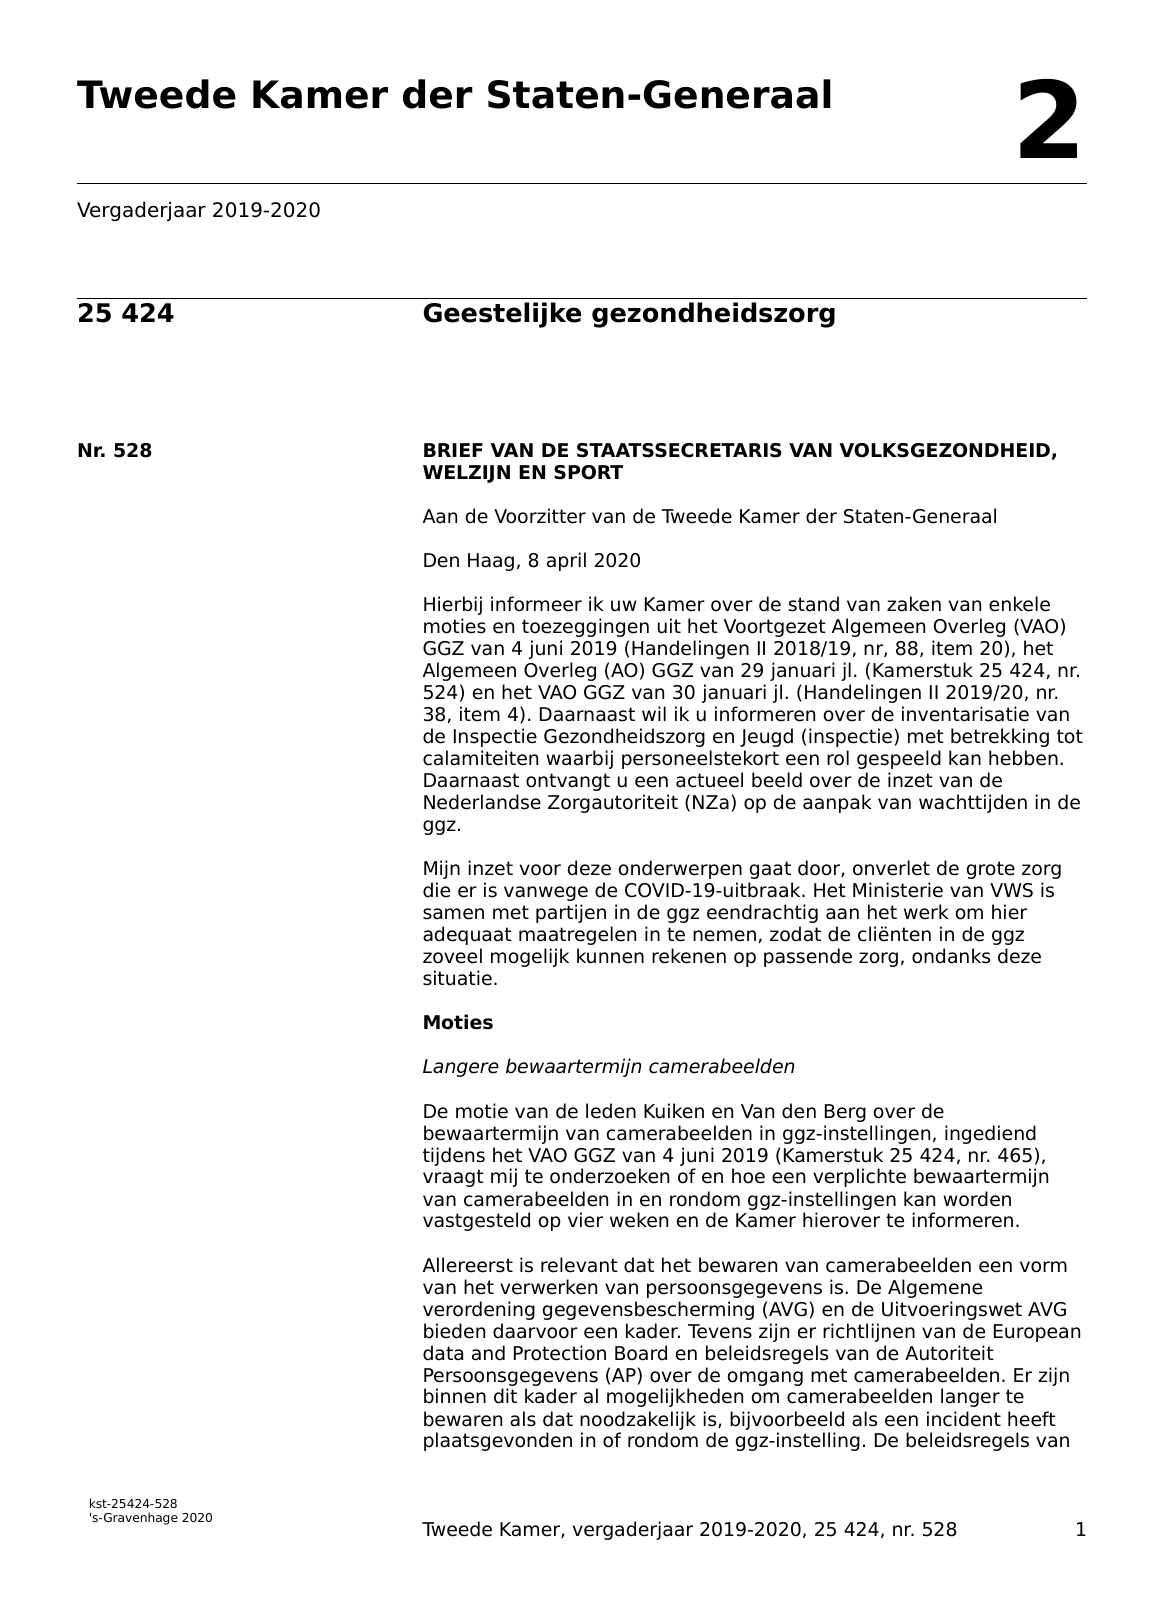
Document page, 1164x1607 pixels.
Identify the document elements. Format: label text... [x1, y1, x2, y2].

text Mijn inzet voor deze onderwerpen gaat door, onverlet de grote zorg die er is vanwege de COVID-19-uitbraak. Het Ministerie van VWS is samen met partijen in de ggz eendrachtig aan het werk om hier adequaat maatregelen in te nemen, zodat de cliënten in de ggz zoveel mogelijk kunnen rekenen op passende zorg, ondanks deze situatie. [422, 858, 1087, 990]
text Aan de Voorzitter van de Tweede Kamer der Staten-Generaal [422, 506, 1087, 528]
subtitle Langere bewaartermijn camerabeelden [422, 1056, 1087, 1078]
text 's-Gravenhage 2020 [88, 1511, 323, 1525]
text Den Haag, 8 april 2020 [422, 550, 1087, 572]
table_cell Vergaderjaar 2019-2020 [77, 184, 1087, 298]
text Hierbij informeer ik uw Kamer over de stand van zaken van enkele moties en toezeggingen uit het Voortgezet Algemeen Overleg (VAO) GGZ van 4 juni 2019 (Handelingen II 2018/19, nr, 88, item 20), het Algemeen Overleg (AO) GGZ van 29 januari jl. (Kamerstuk 25 424, nr. 524) en het VAO GGZ van 30 januari jl. (Handelingen II 2019/20, nr. 38, item 4). Daarnaast wil ik u informeren over de inventarisatie van de Inspectie Gezondheidszorg en Jeugd (inspectie) met betrekking tot calamiteiten waarbij personeelstekort een rol gespeeld kan hebben. Daarnaast ontvangt u een actueel beeld over de inzet van de Nederlandse Zorgautoriteit (NZa) op de aanpak van wachttijden in de ggz. [422, 594, 1087, 836]
text De motie van de leden Kuiken en Van den Berg over de bewaartermijn van camerabeelden in ggz-instellingen, ingediend tijdens het VAO GGZ van 4 juni 2019 (Kamerstuk 25 424, nr. 465), vraagt mij te onderzoeken of en hoe een verplichte bewaartermijn van camerabeelden in en rondom ggz-instellingen kan worden vastgesteld op vier weken en de Kamer hierover te informeren. [422, 1101, 1087, 1232]
subtitle 25 424 Geestelijke gezondheidszorg [77, 299, 1087, 329]
subtitle Moties [422, 1012, 1087, 1034]
text Allereerst is relevant dat het bewaren van camerabeelden een vorm van het verwerken van persoonsgegevens is. De Algemene verordening gegevensbescherming (AVG) en de Uitvoeringswet AVG bieden daarvoor een kader. Tevens zijn er richtlijnen van de European data and Protection Board en beleidsregels van de Autoriteit Persoonsgegevens (AP) over de omgang met camerabeelden. Er zijn binnen dit kader al mogelijkheden om camerabeelden langer te bewaren als dat noodzakelijk is, bijvoorbeeld als een incident heeft plaatsgevonden in of rondom de ggz-instelling. De beleidsregels van [422, 1254, 1087, 1452]
text kst-25424-528 [88, 1497, 323, 1511]
subtitle Nr. 528 BRIEF VAN DE STAATSSECRETARIS VAN VOLKSGEZONDHEID, WELZIJN EN SPORT [77, 440, 1087, 484]
table_header 2 [886, 59, 1087, 183]
table_header Tweede Kamer der Staten-Generaal [77, 59, 886, 183]
